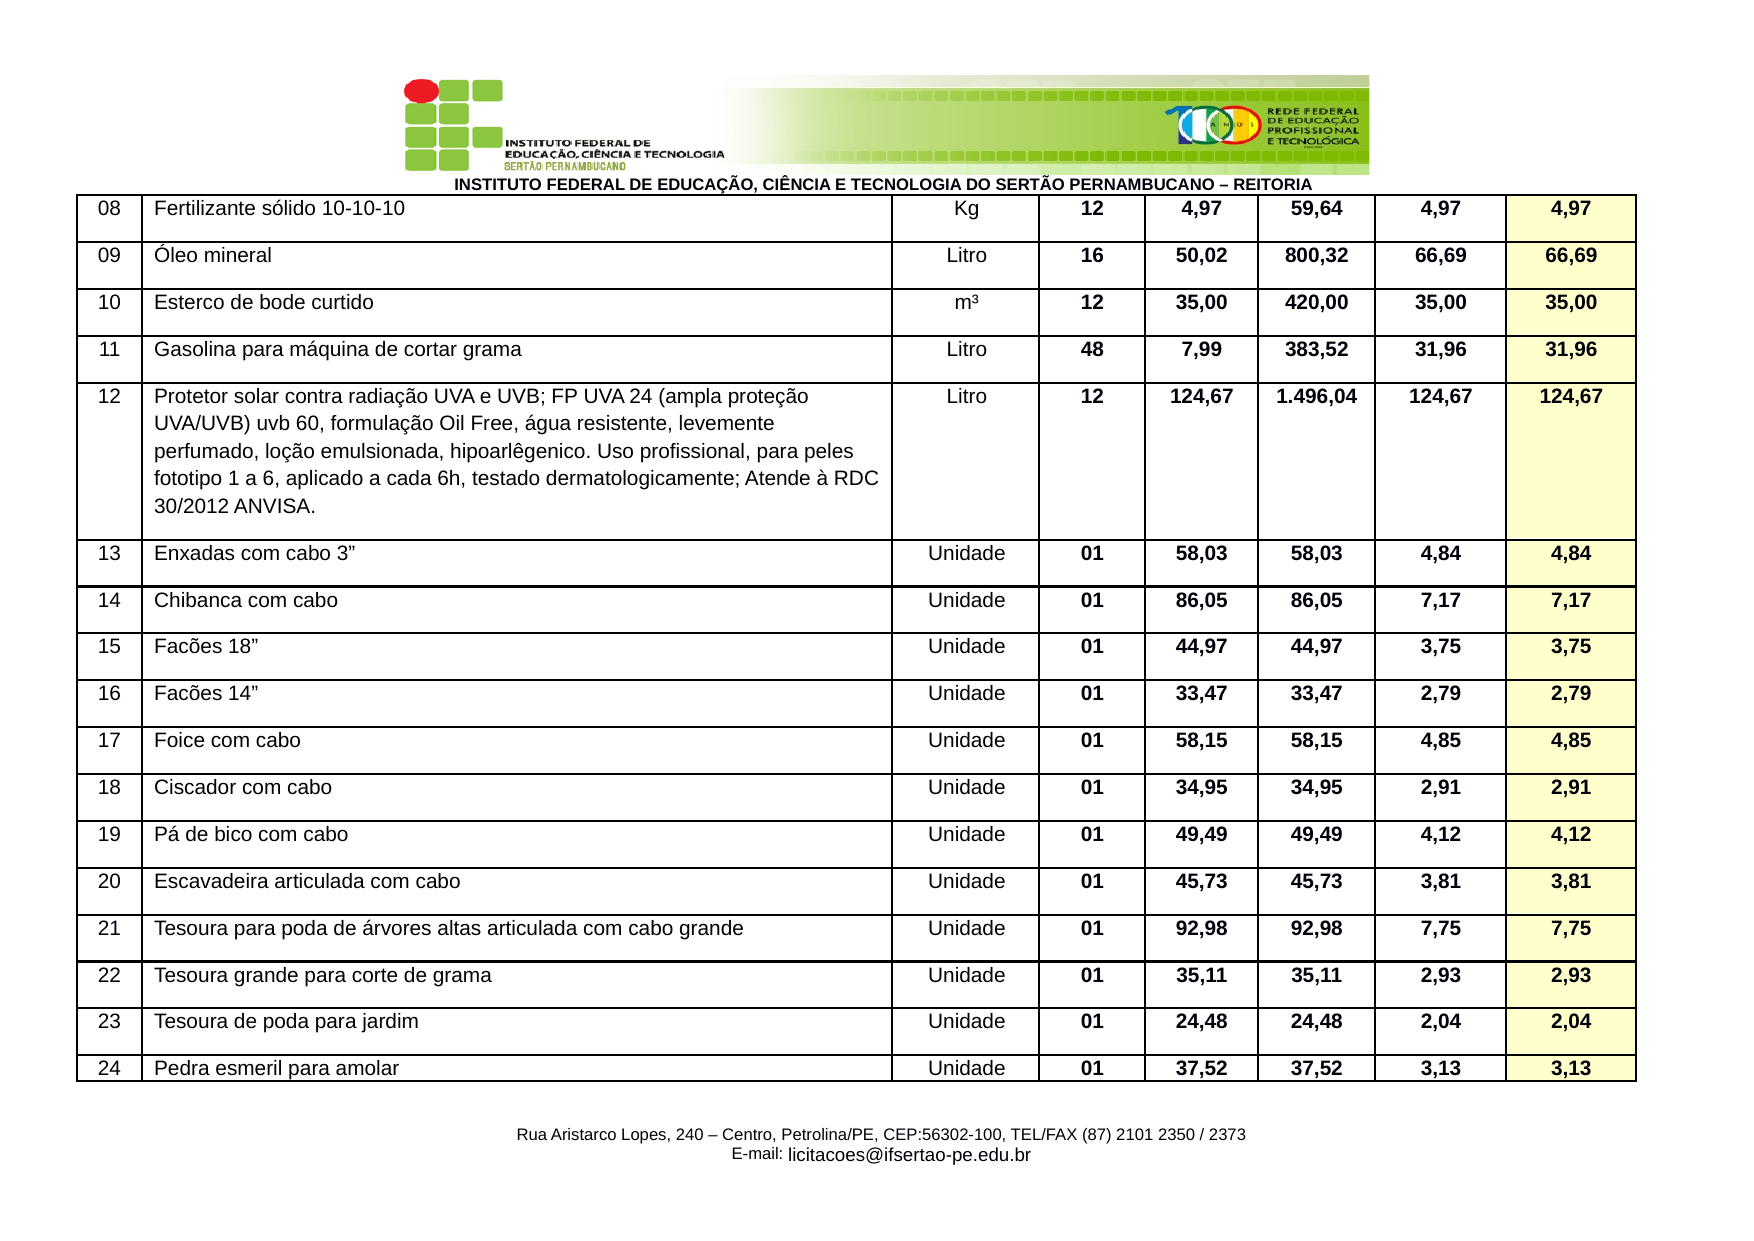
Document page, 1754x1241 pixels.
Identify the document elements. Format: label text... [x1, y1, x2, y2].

table_cell 2,79 [1507, 681, 1635, 726]
table_cell Unidade [893, 634, 1038, 679]
table_cell 44,97 [1146, 634, 1257, 679]
table_cell 66,69 [1376, 243, 1505, 288]
table_cell 45,73 [1259, 869, 1374, 913]
table_cell 34,95 [1259, 775, 1374, 820]
table_cell Chibanca com cabo [143, 588, 891, 632]
table_cell 3,75 [1507, 634, 1635, 679]
table_cell 3,75 [1376, 634, 1505, 679]
table_cell 420,00 [1259, 290, 1374, 335]
table_cell 58,15 [1259, 728, 1374, 773]
table_cell 7,99 [1146, 337, 1257, 382]
table_cell 3,13 [1507, 1056, 1635, 1080]
table_cell 24,48 [1259, 1009, 1374, 1054]
table_cell 37,52 [1259, 1056, 1374, 1080]
table_cell 4,97 [1146, 196, 1257, 241]
table_cell 49,49 [1259, 822, 1374, 867]
table_cell 21 [78, 916, 141, 960]
table_cell Unidade [893, 869, 1038, 913]
table_cell 16 [78, 681, 141, 726]
table_cell 34,95 [1146, 775, 1257, 820]
table_cell Facões 18” [143, 634, 891, 679]
table_cell 12 [1040, 290, 1144, 335]
table_cell Tesoura grande para corte de grama [143, 963, 891, 1007]
table_cell Unidade [893, 775, 1038, 820]
table_cell 14 [78, 588, 141, 632]
table_cell 58,15 [1146, 728, 1257, 773]
table_cell 44,97 [1259, 634, 1374, 679]
table_cell 01 [1040, 775, 1144, 820]
table_cell Enxadas com cabo 3” [143, 541, 891, 585]
table_cell 124,67 [1507, 384, 1635, 538]
table_cell m³ [893, 290, 1038, 335]
table_cell 1.496,04 [1259, 384, 1374, 538]
table_cell 7,75 [1376, 916, 1505, 960]
table_cell Unidade [893, 963, 1038, 1007]
table_cell 17 [78, 728, 141, 773]
table_cell 24 [78, 1056, 141, 1080]
table_cell Tesoura para poda de árvores altas articulada com cabo grande [143, 916, 891, 960]
table_cell 2,93 [1507, 963, 1635, 1007]
table_cell 20 [78, 869, 141, 913]
table_cell Unidade [893, 541, 1038, 585]
table_cell 4,85 [1376, 728, 1505, 773]
table_cell 4,84 [1507, 541, 1635, 585]
table_cell 12 [1040, 196, 1144, 241]
table_cell 2,93 [1376, 963, 1505, 1007]
table_cell Unidade [893, 1056, 1038, 1080]
table_cell 66,69 [1507, 243, 1635, 288]
table_cell 08 [78, 196, 141, 241]
table_cell 31,96 [1507, 337, 1635, 382]
table_cell 92,98 [1146, 916, 1257, 960]
table_cell 01 [1040, 822, 1144, 867]
table_cell 7,17 [1376, 588, 1505, 632]
table_cell 23 [78, 1009, 141, 1054]
table_cell Unidade [893, 728, 1038, 773]
table_cell Óleo mineral [143, 243, 891, 288]
table_cell 19 [78, 822, 141, 867]
table_cell Unidade [893, 822, 1038, 867]
table_cell 01 [1040, 634, 1144, 679]
table_cell Protetor solar contra radiação UVA e UVB; FP UVA 24 (ampla proteção UVA/UVB) uvb 60, formulação Oil Free, água resistente, levemente perfumado, loção emulsionada, hipoarlêgenico. Uso profissional, para peles fototipo 1 a 6, aplicado a cada 6h, testado dermatologicamente; Atende à RDC 30/2012 ANVISA. [143, 384, 891, 538]
table_cell 16 [1040, 243, 1144, 288]
table_cell 09 [78, 243, 141, 288]
table_cell 50,02 [1146, 243, 1257, 288]
table_cell Unidade [893, 681, 1038, 726]
table_cell 01 [1040, 1009, 1144, 1054]
table_cell 37,52 [1146, 1056, 1257, 1080]
table_cell 2,91 [1507, 775, 1635, 820]
table_cell Escavadeira articulada com cabo [143, 869, 891, 913]
table_cell 01 [1040, 916, 1144, 960]
table_cell 01 [1040, 869, 1144, 913]
table_cell 124,67 [1376, 384, 1505, 538]
table_cell 49,49 [1146, 822, 1257, 867]
table_cell 35,11 [1259, 963, 1374, 1007]
table_cell Kg [893, 196, 1038, 241]
table_cell 800,32 [1259, 243, 1374, 288]
table_cell 59,64 [1259, 196, 1374, 241]
table_cell Unidade [893, 1009, 1038, 1054]
table_cell 4,85 [1507, 728, 1635, 773]
table_cell 33,47 [1259, 681, 1374, 726]
table_cell 35,00 [1376, 290, 1505, 335]
table_cell 18 [78, 775, 141, 820]
table_cell 4,12 [1376, 822, 1505, 867]
table_cell 58,03 [1146, 541, 1257, 585]
table_cell 2,79 [1376, 681, 1505, 726]
table_cell 12 [78, 384, 141, 538]
table_cell Litro [893, 384, 1038, 538]
table_cell 35,00 [1507, 290, 1635, 335]
table_cell 383,52 [1259, 337, 1374, 382]
table_cell 48 [1040, 337, 1144, 382]
table_cell 3,81 [1376, 869, 1505, 913]
table_cell 12 [1040, 384, 1144, 538]
table_cell Litro [893, 243, 1038, 288]
table_cell 2,04 [1507, 1009, 1635, 1054]
table_cell 11 [78, 337, 141, 382]
table_cell 3,81 [1507, 869, 1635, 913]
table_cell 86,05 [1259, 588, 1374, 632]
table_cell 7,75 [1507, 916, 1635, 960]
table_cell 4,97 [1507, 196, 1635, 241]
table_cell 4,84 [1376, 541, 1505, 585]
table_cell Fertilizante sólido 10-10-10 [143, 196, 891, 241]
table_cell 01 [1040, 963, 1144, 1007]
table_cell 7,17 [1507, 588, 1635, 632]
table_cell 35,11 [1146, 963, 1257, 1007]
table_cell 45,73 [1146, 869, 1257, 913]
table_cell 01 [1040, 588, 1144, 632]
table_cell 24,48 [1146, 1009, 1257, 1054]
table_cell 35,00 [1146, 290, 1257, 335]
table_cell 86,05 [1146, 588, 1257, 632]
table_cell 01 [1040, 541, 1144, 585]
table_cell Pedra esmeril para amolar [143, 1056, 891, 1080]
table_cell Pá de bico com cabo [143, 822, 891, 867]
table_cell Esterco de bode curtido [143, 290, 891, 335]
table_cell Unidade [893, 916, 1038, 960]
table_cell 33,47 [1146, 681, 1257, 726]
table_cell 124,67 [1146, 384, 1257, 538]
table_cell 22 [78, 963, 141, 1007]
table_cell 4,97 [1376, 196, 1505, 241]
table_cell 01 [1040, 681, 1144, 726]
table_cell 10 [78, 290, 141, 335]
picture [393, 75, 1370, 175]
table_cell 4,12 [1507, 822, 1635, 867]
table_cell 92,98 [1259, 916, 1374, 960]
table_cell 2,04 [1376, 1009, 1505, 1054]
table_cell 01 [1040, 1056, 1144, 1080]
table_cell 01 [1040, 728, 1144, 773]
table_cell 15 [78, 634, 141, 679]
table_cell Tesoura de poda para jardim [143, 1009, 891, 1054]
table_cell 31,96 [1376, 337, 1505, 382]
table_cell Ciscador com cabo [143, 775, 891, 820]
table_cell Unidade [893, 588, 1038, 632]
table_cell 58,03 [1259, 541, 1374, 585]
table_cell 2,91 [1376, 775, 1505, 820]
table_cell Foice com cabo [143, 728, 891, 773]
table_cell Litro [893, 337, 1038, 382]
table_cell 13 [78, 541, 141, 585]
table_cell Facões 14” [143, 681, 891, 726]
table_cell 3,13 [1376, 1056, 1505, 1080]
table_cell Gasolina para máquina de cortar grama [143, 337, 891, 382]
